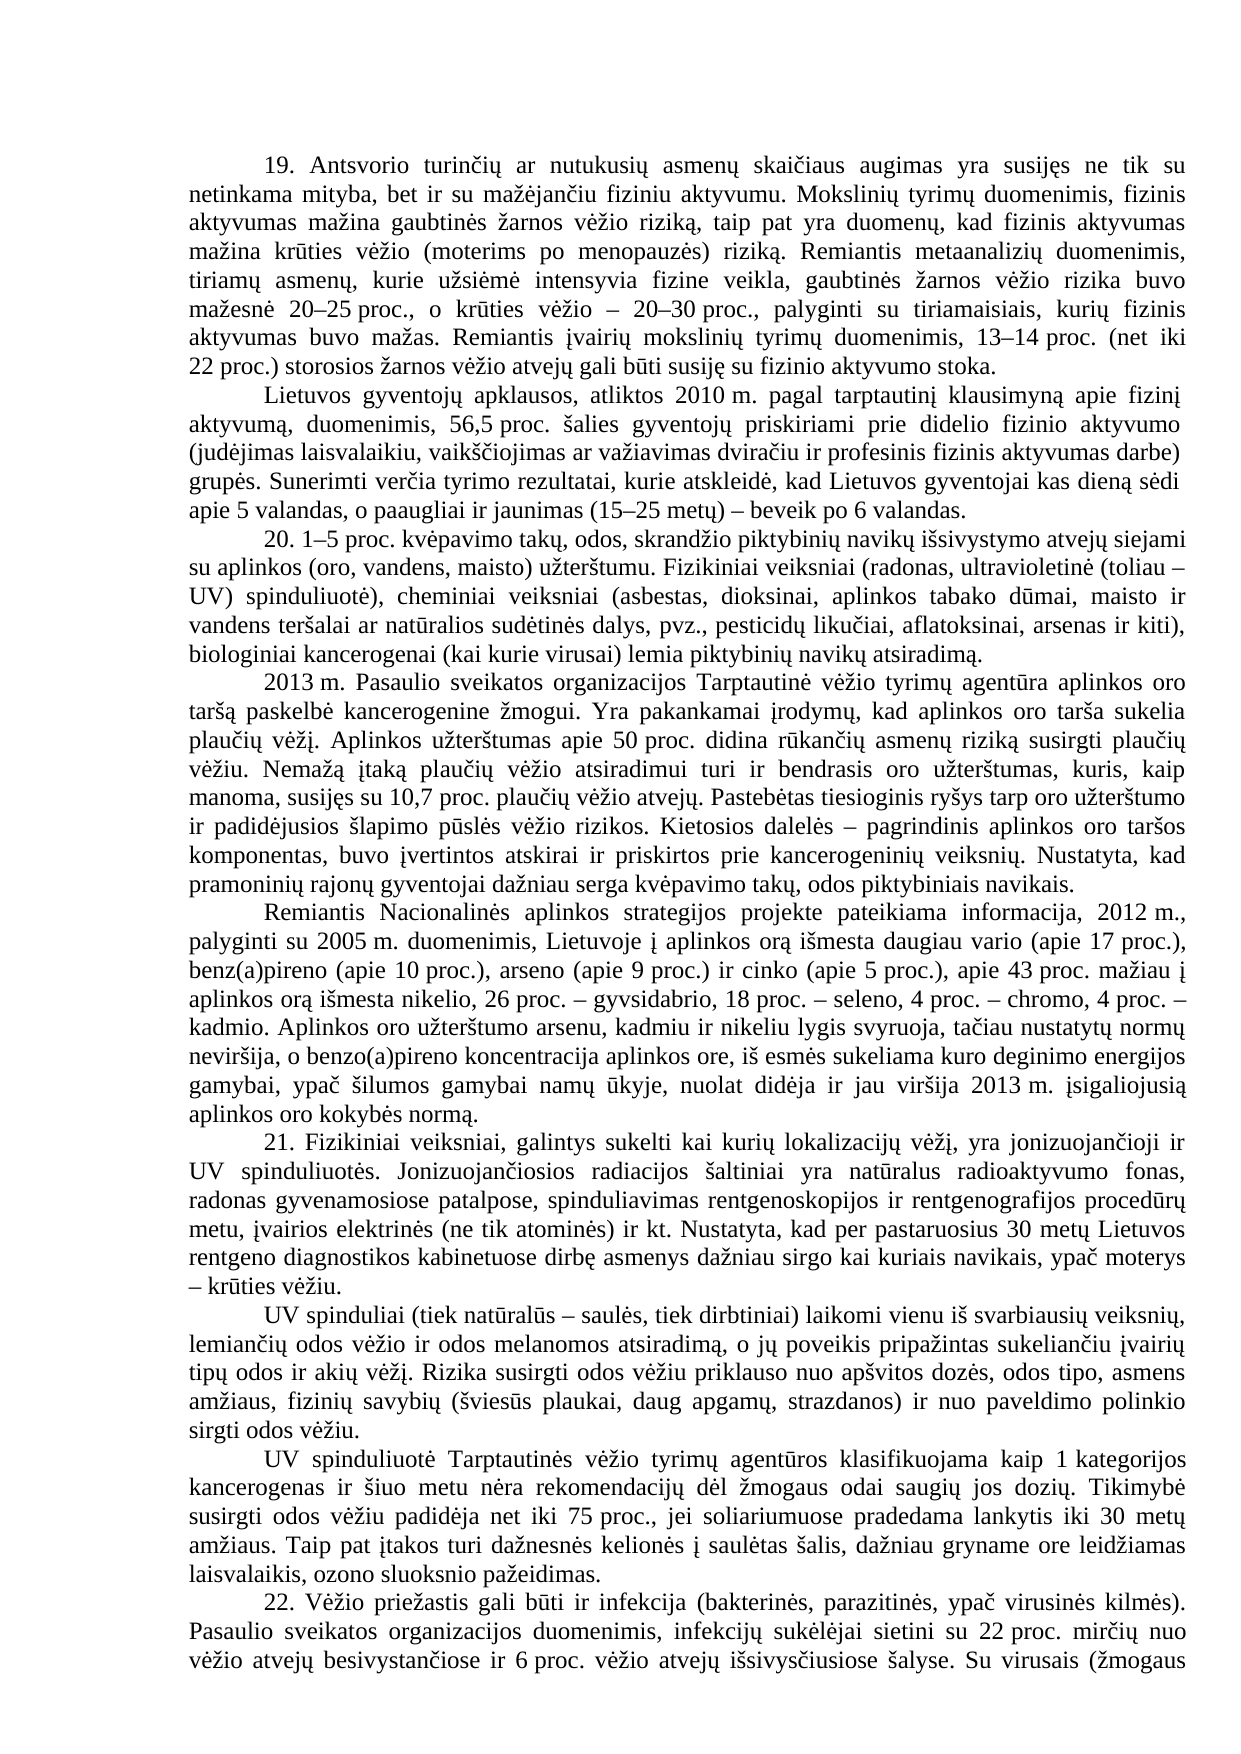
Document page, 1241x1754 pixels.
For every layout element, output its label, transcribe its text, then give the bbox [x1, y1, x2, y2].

text 21. Fizikiniai veiksniai, galintys sukelti kai kurių lokalizacijų vėžį, yra jonizuojančioji ir UV spinduliuotės. Jonizuojančiosios radiacijos šaltiniai yra natūralus radioaktyvumo fonas, radonas gyvenamosiose patalpose, spinduliavimas rentgenoskopijos ir rentgenografijos procedūrų metu, įvairios elektrinės (ne tik atominės) ir kt. Nustatyta, kad per pastaruosius 30 metų Lietuvos rentgeno diagnostikos kabinetuose dirbę asmenys dažniau sirgo kai kuriais navikais, ypač moterys – krūties vėžiu. [188, 1127, 1186, 1300]
text UV spinduliuotė Tarptautinės vėžio tyrimų agentūros klasifikuojama kaip 1 kategorijos kancerogenas ir šiuo metu nėra rekomendacijų dėl žmogaus odai saugių jos dozių. Tikimybė susirgti odos vėžiu padidėja net iki 75 proc., jei soliariumuose pradedama lankytis iki 30 metų amžiaus. Taip pat įtakos turi dažnesnės kelionės į saulėtas šalis, dažniau gryname ore leidžiamas laisvalaikis, ozono sluoksnio pažeidimas. [188, 1444, 1186, 1587]
text 2013 m. Pasaulio sveikatos organizacijos Tarptautinė vėžio tyrimų agentūra aplinkos oro taršą paskelbė kancerogenine žmogui. Yra pakankamai įrodymų, kad aplinkos oro tarša sukelia plaučių vėžį. Aplinkos užterštumas apie 50 proc. didina rūkančių asmenų riziką susirgti plaučių vėžiu. Nemažą įtaką plaučių vėžio atsiradimui turi ir bendrasis oro užterštumas, kuris, kaip manoma, susijęs su 10,7 proc. plaučių vėžio atvejų. Pastebėtas tiesioginis ryšys tarp oro užterštumo ir padidėjusios šlapimo pūslės vėžio rizikos. Kietosios dalelės – pagrindinis aplinkos oro taršos komponentas, buvo įvertintos atskirai ir priskirtos prie kancerogeninių veiksnių. Nustatyta, kad pramoninių rajonų gyventojai dažniau serga kvėpavimo takų, odos piktybiniais navikais. [188, 667, 1186, 897]
text Remiantis Nacionalinės aplinkos strategijos projekte pateikiama informacija, 2012 m., palyginti su 2005 m. duomenimis, Lietuvoje į aplinkos orą išmesta daugiau vario (apie 17 proc.), benz(a)pireno (apie 10 proc.), arseno (apie 9 proc.) ir cinko (apie 5 proc.), apie 43 proc. mažiau į aplinkos orą išmesta nikelio, 26 proc. – gyvsidabrio, 18 proc. – seleno, 4 proc. – chromo, 4 proc. – kadmio. Aplinkos oro užterštumo arsenu, kadmiu ir nikeliu lygis svyruoja, tačiau nustatytų normų neviršija, o benzo(a)pireno koncentracija aplinkos ore, iš esmės sukeliama kuro deginimo energijos gamybai, ypač šilumos gamybai namų ūkyje, nuolat didėja ir jau viršija 2013 m. įsigaliojusią aplinkos oro kokybės normą. [188, 897, 1186, 1127]
text 22. Vėžio priežastis gali būti ir infekcija (bakterinės, parazitinės, ypač virusinės kilmės). Pasaulio sveikatos organizacijos duomenimis, infekcijų sukėlėjai sietini su 22 proc. mirčių nuo vėžio atvejų besivystančiose ir 6 proc. vėžio atvejų išsivysčiusiose šalyse. Su virusais (žmogaus [188, 1587, 1187, 1674]
text UV spinduliai (tiek natūralūs – saulės, tiek dirbtiniai) laikomi vienu iš svarbiausių veiksnių, lemiančių odos vėžio ir odos melanomos atsiradimą, o jų poveikis pripažintas sukeliančiu įvairių tipų odos ir akių vėžį. Rizika susirgti odos vėžiu priklauso nuo apšvitos dozės, odos tipo, asmens amžiaus, fizinių savybių (šviesūs plaukai, daug apgamų, strazdanos) ir nuo paveldimo polinkio sirgti odos vėžiu. [188, 1300, 1186, 1444]
text 19. Antsvorio turinčių ar nutukusių asmenų skaičiaus augimas yra susijęs ne tik su netinkama mityba, bet ir su mažėjančiu fiziniu aktyvumu. Mokslinių tyrimų duomenimis, fizinis aktyvumas mažina gaubtinės žarnos vėžio riziką, taip pat yra duomenų, kad fizinis aktyvumas mažina krūties vėžio (moterims po menopauzės) riziką. Remiantis metaanalizių duomenimis, tiriamų asmenų, kurie užsiėmė intensyvia fizine veikla, gaubtinės žarnos vėžio rizika buvo mažesnė 20–25 proc., o krūties vėžio – 20–30 proc., palyginti su tiriamaisiais, kurių fizinis aktyvumas buvo mažas. Remiantis įvairių mokslinių tyrimų duomenimis, 13–14 proc. (net iki 22 proc.) storosios žarnos vėžio atvejų gali būti susiję su fizinio aktyvumo stoka. [188, 150, 1186, 380]
text Lietuvos gyventojų apklausos, atliktos 2010 m. pagal tarptautinį klausimyną apie fizinį aktyvumą, duomenimis, 56,5 proc. šalies gyventojų priskiriami prie didelio fizinio aktyvumo (judėjimas laisvalaikiu, vaikščiojimas ar važiavimas dviračiu ir profesinis fizinis aktyvumas darbe) grupės. Sunerimti verčia tyrimo rezultatai, kurie atskleidė, kad Lietuvos gyventojai kas dieną sėdi apie 5 valandas, o paaugliai ir jaunimas (15–25 metų) – beveik po 6 valandas. [188, 380, 1181, 524]
text 20. 1–5 proc. kvėpavimo takų, odos, skrandžio piktybinių navikų išsivystymo atvejų siejami su aplinkos (oro, vandens, maisto) užterštumu. Fizikiniai veiksniai (radonas, ultravioletinė (toliau – UV) spinduliuotė), cheminiai veiksniai (asbestas, dioksinai, aplinkos tabako dūmai, maisto ir vandens teršalai ar natūralios sudėtinės dalys, pvz., pesticidų likučiai, aflatoksinai, arsenas ir kiti), biologiniai kancerogenai (kai kurie virusai) lemia piktybinių navikų atsiradimą. [188, 524, 1186, 667]
